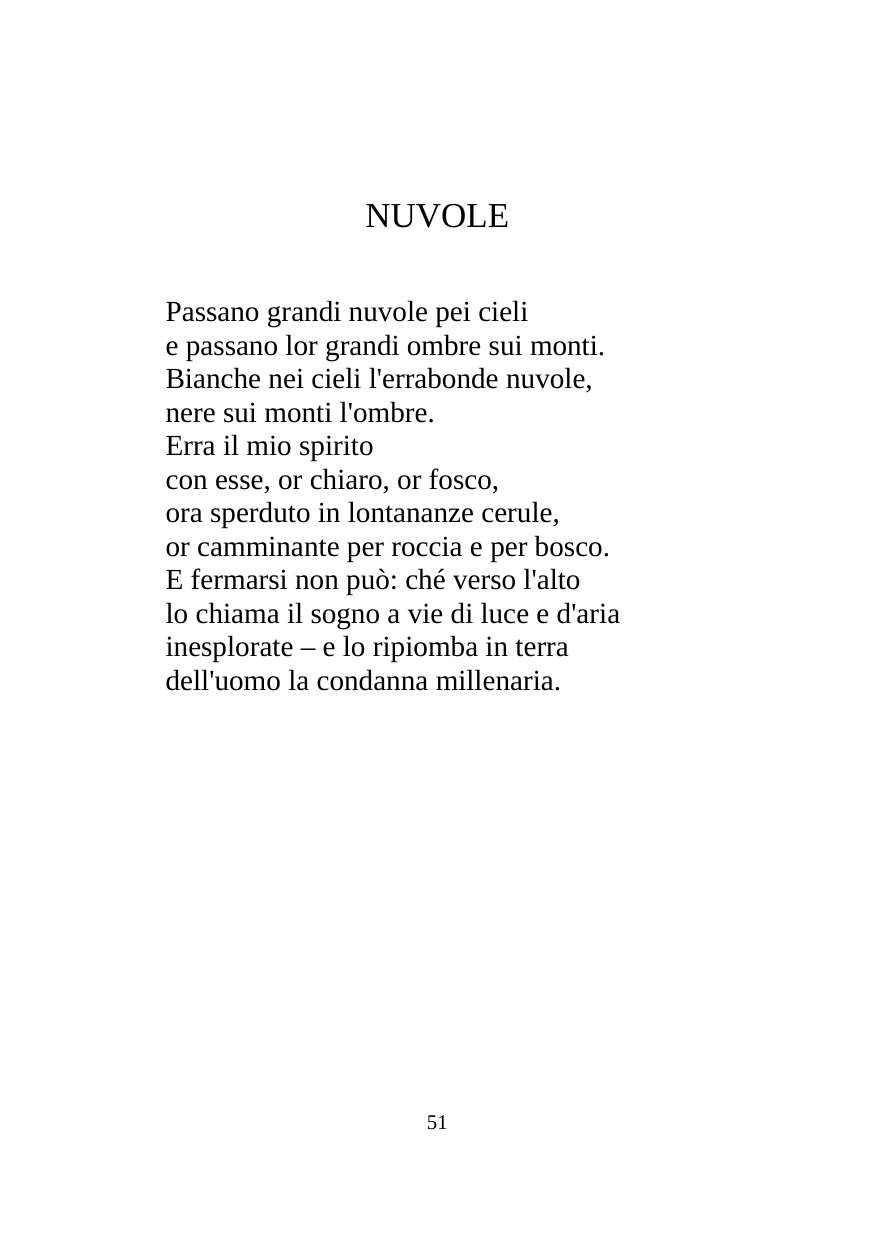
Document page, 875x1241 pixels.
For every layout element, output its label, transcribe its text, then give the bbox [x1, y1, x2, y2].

text Passano grandi nuvole pei cieli e passano lor grandi ombre sui monti. Bianche nei cieli l'errabonde nuvole, nere sui monti l'ombre. Erra il mio spirito con esse, or chiaro, or fosco, ora sperduto in lontananze cerule, or camminante per roccia e per bosco. E fermarsi non può: ché verso l'alto lo chiama il sogno a vie di luce e d'aria inesplorate – e lo ripiomba in terra dell'uomo la condanna millenaria. [165, 294, 768, 697]
subtitle NUVOLE [106, 195, 768, 235]
